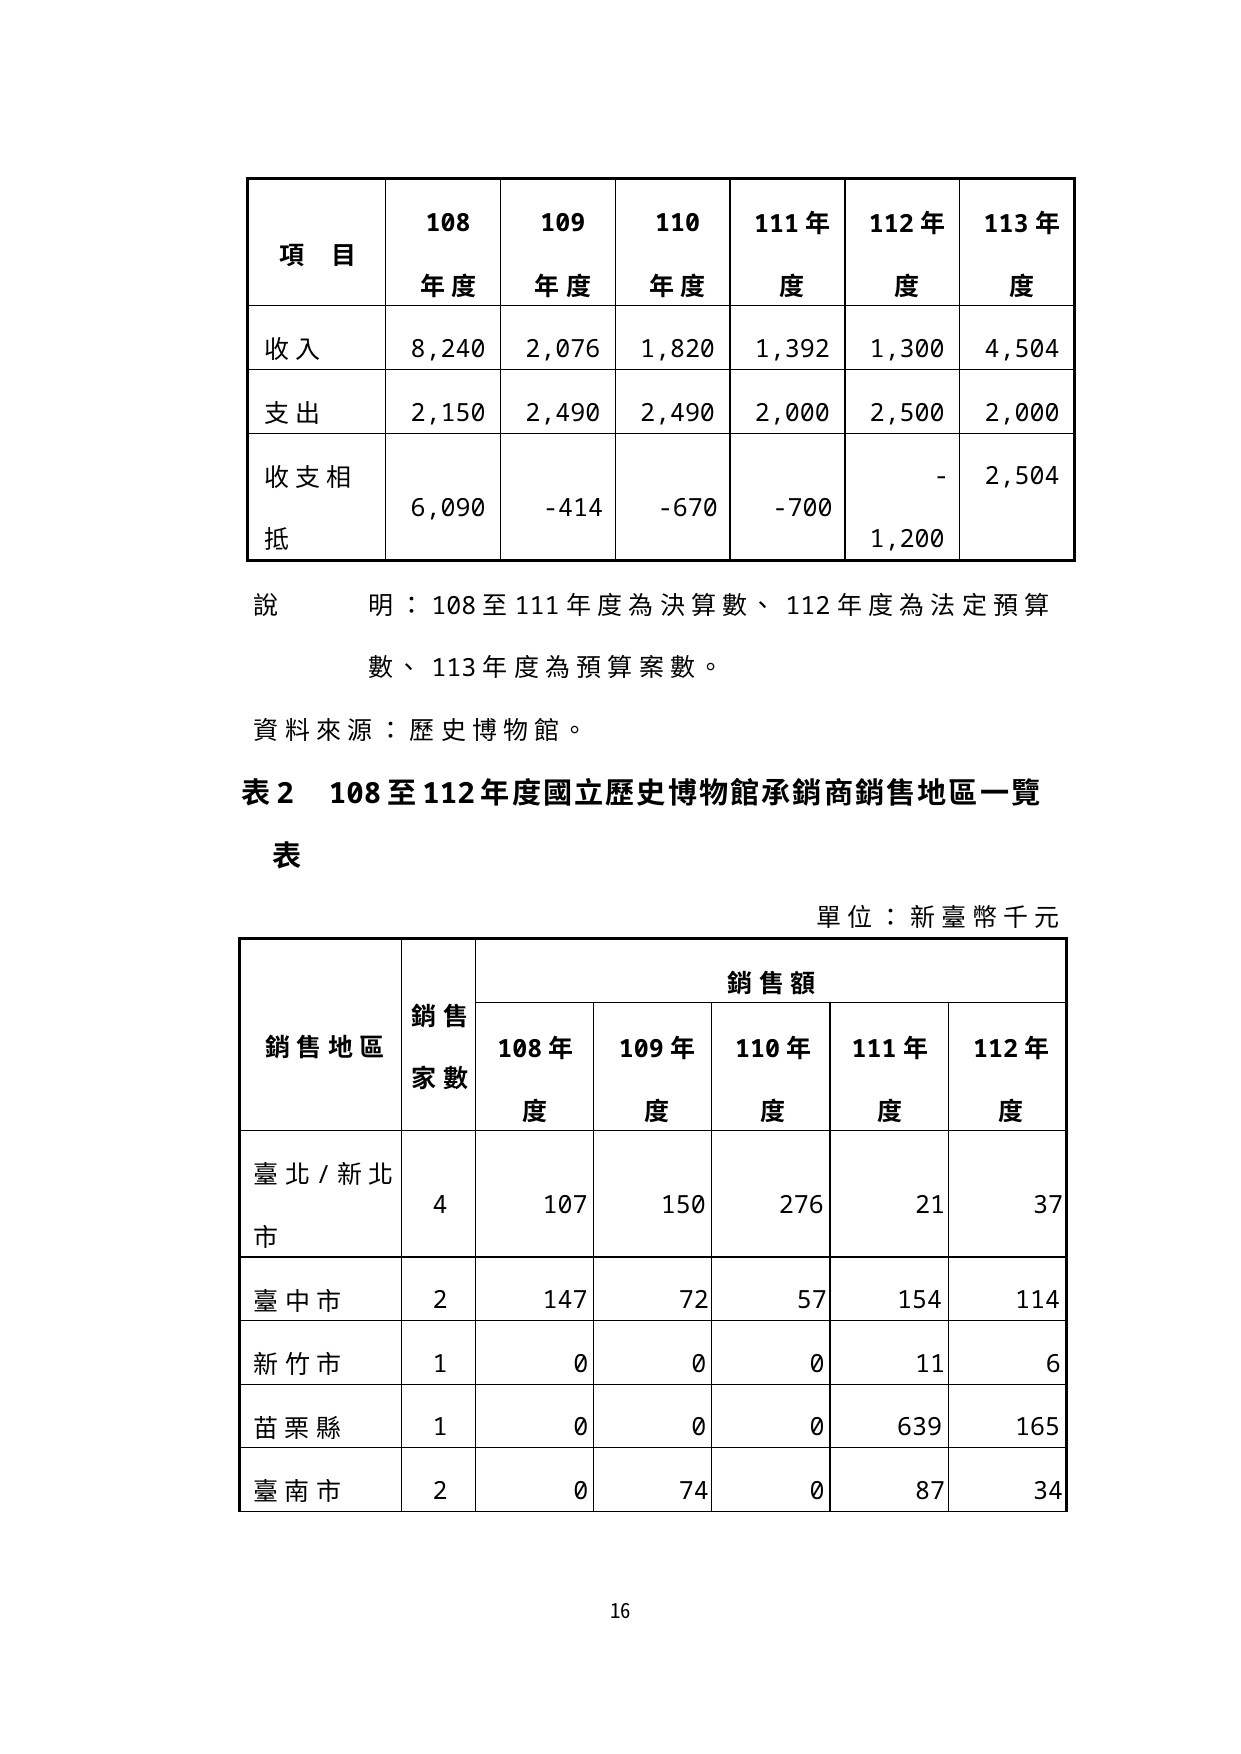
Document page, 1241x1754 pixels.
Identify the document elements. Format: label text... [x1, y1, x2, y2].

table_cell 8,240 [386, 306, 500, 369]
table_cell 2,000 [960, 370, 1073, 432]
table_cell 276 [712, 1131, 829, 1256]
table_cell 2 [402, 1258, 475, 1320]
table_cell 72 [594, 1258, 711, 1320]
text 表2 108至112年度國立歷史博物館承銷商銷售地區一覽表 [236, 749, 1063, 874]
table_cell 112年度 [949, 1003, 1065, 1130]
table_header 112年度 [846, 180, 959, 305]
table_header 銷售地區 [241, 940, 401, 1130]
table_cell 34 [949, 1448, 1065, 1511]
table_cell 0 [712, 1448, 829, 1511]
table_cell 臺北/新北市 [241, 1131, 401, 1256]
table_cell 2,490 [616, 370, 729, 432]
table_header 113年度 [960, 180, 1073, 305]
table_cell 支出 [249, 370, 385, 432]
table_cell 0 [476, 1321, 593, 1383]
table_cell 0 [594, 1321, 711, 1383]
table_cell -1,200 [846, 434, 959, 558]
table_cell 4 [402, 1131, 475, 1256]
table_cell 150 [594, 1131, 711, 1256]
table_cell 110年度 [712, 1003, 829, 1130]
table_cell 臺南市 [241, 1448, 401, 1511]
table_cell 2 [402, 1448, 475, 1511]
table_cell 21 [831, 1131, 948, 1256]
table_cell 1,820 [616, 306, 729, 369]
table_cell 2,500 [846, 370, 959, 432]
table_cell 0 [476, 1448, 593, 1511]
table_header 銷售家數 [402, 940, 475, 1130]
table_cell 收支相抵 [249, 434, 385, 558]
table_cell -700 [731, 434, 844, 558]
table_cell 87 [831, 1448, 948, 1511]
table_cell 639 [831, 1385, 948, 1447]
table_cell 111年度 [831, 1003, 948, 1130]
table_header 110年度 [616, 180, 729, 305]
table_cell 57 [712, 1258, 829, 1320]
table_cell 1,300 [846, 306, 959, 369]
table_cell 147 [476, 1258, 593, 1320]
text 單位：新臺幣千元 [236, 874, 1063, 937]
table_cell 114 [949, 1258, 1065, 1320]
table_cell 165 [949, 1385, 1065, 1447]
table_cell 2,504 [960, 434, 1073, 558]
table_cell 154 [831, 1258, 948, 1320]
table_cell 1,392 [731, 306, 844, 369]
table_cell -670 [616, 434, 729, 558]
table_cell 2,490 [501, 370, 615, 432]
table_cell 0 [476, 1385, 593, 1447]
table_cell 109年度 [594, 1003, 711, 1130]
table_cell 74 [594, 1448, 711, 1511]
table_cell 4,504 [960, 306, 1073, 369]
table_cell 0 [712, 1321, 829, 1383]
table_cell 1 [402, 1321, 475, 1383]
table_cell 新竹市 [241, 1321, 401, 1383]
table_cell 2,076 [501, 306, 615, 369]
table_cell -414 [501, 434, 615, 558]
table_cell 11 [831, 1321, 948, 1383]
table_header 項 目 [249, 180, 385, 305]
table_header 108年度 [386, 180, 500, 305]
table_cell 6,090 [386, 434, 500, 558]
table_cell 收入 [249, 306, 385, 369]
table_cell 37 [949, 1131, 1065, 1256]
table_header 111年度 [731, 180, 844, 305]
table_cell 107 [476, 1131, 593, 1256]
table_header 109年度 [501, 180, 615, 305]
table_cell 6 [949, 1321, 1065, 1383]
text 資料來源：歷史博物館。 [177, 687, 1063, 749]
table_cell 2,000 [731, 370, 844, 432]
table_cell 1 [402, 1385, 475, 1447]
table_cell 臺中市 [241, 1258, 401, 1320]
table_cell 0 [594, 1385, 711, 1447]
table_cell 0 [712, 1385, 829, 1447]
table_cell 苗栗縣 [241, 1385, 401, 1447]
text 說 明：108至111年度為決算數、112年度為法定預算數、113年度為預算案數。 [241, 562, 1063, 687]
table_cell 108年度 [476, 1003, 593, 1130]
table_header 銷售額 [476, 940, 1065, 1002]
table_cell 2,150 [386, 370, 500, 432]
